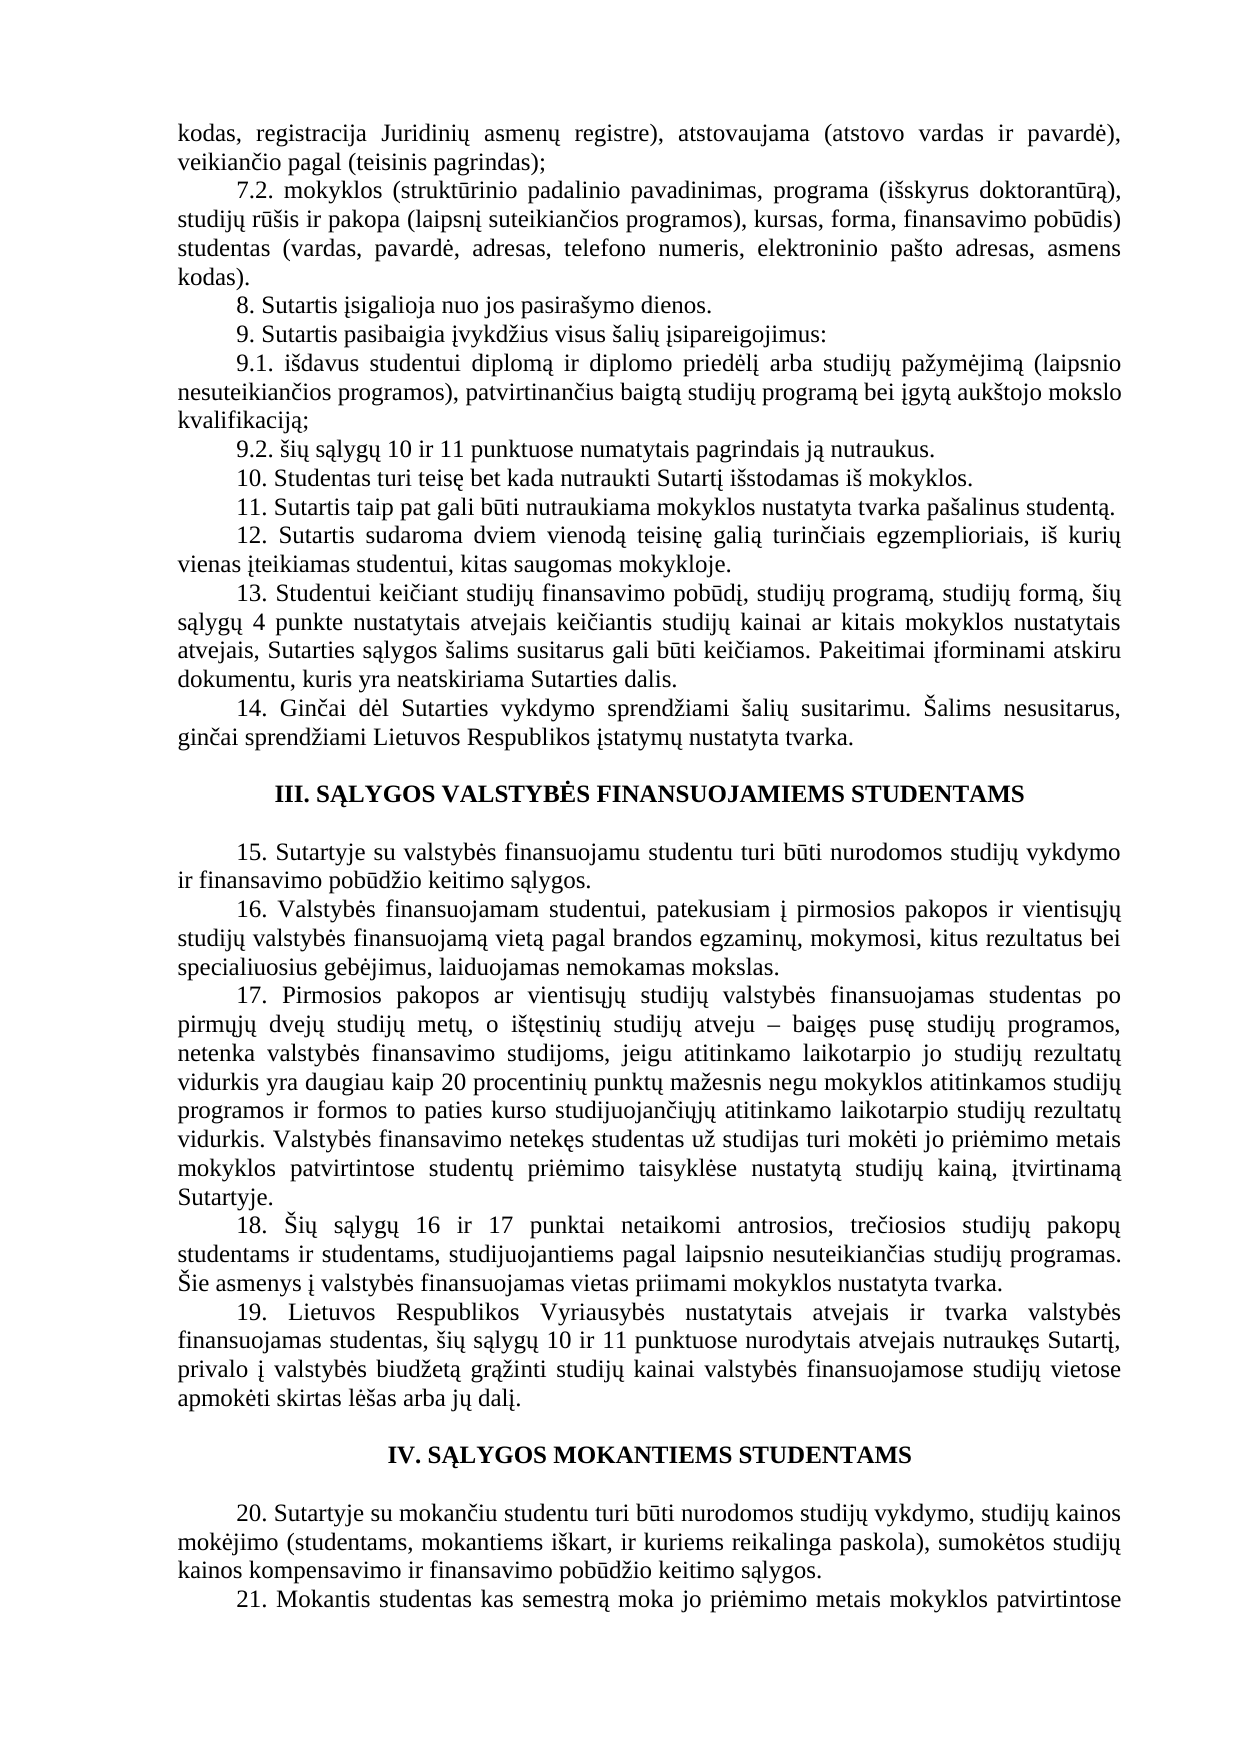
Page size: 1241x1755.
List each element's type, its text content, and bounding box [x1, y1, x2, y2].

text 17. Pirmosios pakopos ar vientisųjų studijų valstybės finansuojamas studentas po pirmųjų dvejų studijų metų, o ištęstinių studijų atveju – baigęs pusę studijų programos, netenka valstybės finansavimo studijoms, jeigu atitinkamo laikotarpio jo studijų rezultatų vidurkis yra daugiau kaip 20 procentinių punktų mažesnis negu mokyklos atitinkamos studijų programos ir formos to paties kurso studijuojančiųjų atitinkamo laikotarpio studijų rezultatų vidurkis. Valstybės finansavimo netekęs studentas už studijas turi mokėti jo priėmimo metais mokyklos patvirtintose studentų priėmimo taisyklėse nustatytą studijų kainą, įtvirtinamą Sutartyje. [177, 981, 1122, 1211]
text 19. Lietuvos Respublikos Vyriausybės nustatytais atvejais ir tvarka valstybės finansuojamas studentas, šių sąlygų 10 ir 11 punktuose nurodytais atvejais nutraukęs Sutartį, privalo į valstybės biudžetą grąžinti studijų kainai valstybės finansuojamose studijų vietose apmokėti skirtas lėšas arba jų dalį. [177, 1297, 1122, 1412]
text 18. Šių sąlygų 16 ir 17 punktai netaikomi antrosios, trečiosios studijų pakopų studentams ir studentams, studijuojantiems pagal laipsnio nesuteikiančias studijų programas. Šie asmenys į valstybės finansuojamas vietas priimami mokyklos nustatyta tvarka. [177, 1211, 1122, 1297]
text 13. Studentui keičiant studijų finansavimo pobūdį, studijų programą, studijų formą, šių sąlygų 4 punkte nustatytais atvejais keičiantis studijų kainai ar kitais mokyklos nustatytais atvejais, Sutarties sąlygos šalims susitarus gali būti keičiamos. Pakeitimai įforminami atskiru dokumentu, kuris yra neatskiriama Sutarties dalis. [177, 578, 1122, 693]
text kodas, registracija Juridinių asmenų registre), atstovaujama (atstovo vardas ir pavardė), veikiančio pagal (teisinis pagrindas); [177, 118, 1122, 176]
text 10. Studentas turi teisę bet kada nutraukti Sutartį išstodamas iš mokyklos. [177, 463, 1122, 492]
text IV. SĄLYGOS MOKANTIEMS STUDENTAMS [177, 1441, 1122, 1469]
text 16. Valstybės finansuojamam studentui, patekusiam į pirmosios pakopos ir vientisųjų studijų valstybės finansuojamą vietą pagal brandos egzaminų, mokymosi, kitus rezultatus bei specialiuosius gebėjimus, laiduojamas nemokamas mokslas. [177, 894, 1122, 981]
text 9.1. išdavus studentui diplomą ir diplomo priedėlį arba studijų pažymėjimą (laipsnio nesuteikiančios programos), patvirtinančius baigtą studijų programą bei įgytą aukštojo mokslo kvalifikaciją; [177, 348, 1122, 434]
text 7.2. mokyklos (struktūrinio padalinio pavadinimas, programa (išskyrus doktorantūrą), studijų rūšis ir pakopa (laipsnį suteikiančios programos), kursas, forma, finansavimo pobūdis) studentas (vardas, pavardė, adresas, telefono numeris, elektroninio pašto adresas, asmens kodas). [177, 176, 1122, 291]
text 14. Ginčai dėl Sutarties vykdymo sprendžiami šalių susitarimu. Šalims nesusitarus, ginčai sprendžiami Lietuvos Respublikos įstatymų nustatyta tvarka. [177, 693, 1122, 751]
text 12. Sutartis sudaroma dviem vienodą teisinę galią turinčiais egzemplioriais, iš kurių vienas įteikiamas studentui, kitas saugomas mokykloje. [177, 521, 1122, 578]
text 9. Sutartis pasibaigia įvykdžius visus šalių įsipareigojimus: [177, 319, 1122, 348]
text 20. Sutartyje su mokančiu studentu turi būti nurodomos studijų vykdymo, studijų kainos mokėjimo (studentams, mokantiems iškart, ir kuriems reikalinga paskola), sumokėtos studijų kainos kompensavimo ir finansavimo pobūdžio keitimo sąlygos. [177, 1498, 1122, 1584]
text 11. Sutartis taip pat gali būti nutraukiama mokyklos nustatyta tvarka pašalinus studentą. [177, 492, 1122, 521]
text III. SĄLYGOS VALSTYBĖS FINANSUOJAMIEMS STUDENTAMS [177, 779, 1122, 808]
text 8. Sutartis įsigalioja nuo jos pasirašymo dienos. [177, 291, 1122, 319]
text 15. Sutartyje su valstybės finansuojamu studentu turi būti nurodomos studijų vykdymo ir finansavimo pobūdžio keitimo sąlygos. [177, 837, 1122, 894]
text 9.2. šių sąlygų 10 ir 11 punktuose numatytais pagrindais ją nutraukus. [177, 434, 1122, 463]
text 21. Mokantis studentas kas semestrą moka jo priėmimo metais mokyklos patvirtintose [177, 1584, 1122, 1613]
